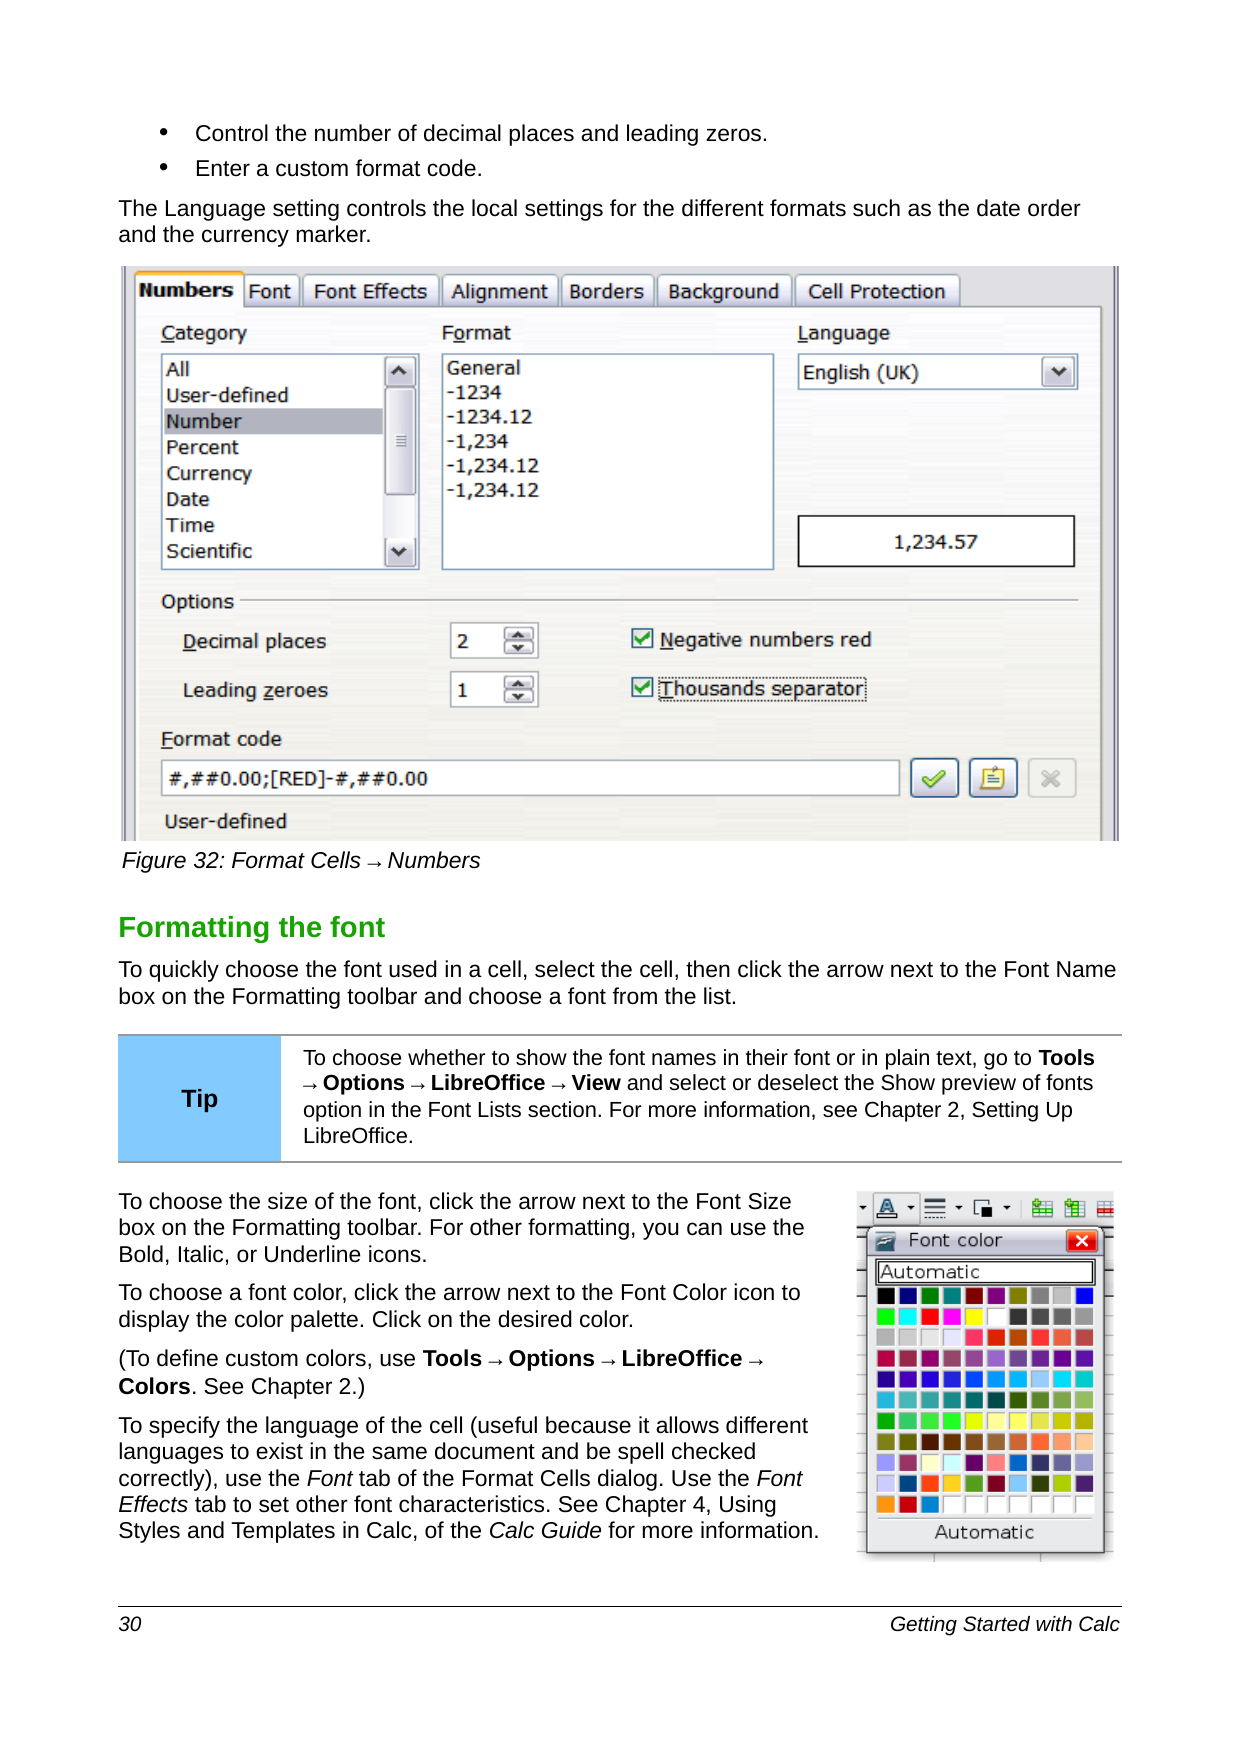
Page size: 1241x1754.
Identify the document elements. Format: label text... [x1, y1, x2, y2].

text To quickly choose the font used in a cell, select the cell, then click the arrow next to the Font Name box on the Formatting toolbar and choose a font from the list. [118, 956, 1122, 1009]
text (To define custom colors, use Tools → Options → LibreOffice → Colors. See Chapter 2.) [118, 1344, 856, 1399]
text The Language setting controls the local settings for the different formats such as the date order and the currency marker. [118, 195, 1122, 248]
list Control the number of decimal places and leading zeros. [156, 118, 1122, 147]
picture [856, 1190, 1114, 1562]
table_header To choose whether to show the font names in their font or in plain text, go to Tools → Options → LibreOffice → View and select or deselect the Show preview of fonts option in the Font Lists section. For more information, see Chapter 2, Setting Up LibreOffice. [281, 1036, 1122, 1161]
text To choose the size of the font, click the arrow next to the Font Size box on the Formatting toolbar. For other formatting, you can use the Bold, Italic, or Underline icons. [118, 1188, 1122, 1267]
text To choose a font color, click the arrow next to the Font Color icon to display the color palette. Click on the desired color. [118, 1279, 856, 1332]
text Figure 32: Format Cells → Numbers [122, 847, 1118, 875]
subtitle Formatting the font [118, 911, 1122, 944]
picture [121, 266, 1119, 841]
text To specify the language of the cell (useful because it allows different languages to exist in the same document and be spell checked correctly), use the Font tab of the Format Cells dialog. Use the Font Effects tab to set other font characteristics. See Chapter 4, Using Styles and Templates in Calc, of the Calc Guide for more information. [118, 1412, 856, 1543]
table_header Tip [118, 1036, 281, 1161]
list Enter a custom format code. [156, 153, 1122, 183]
